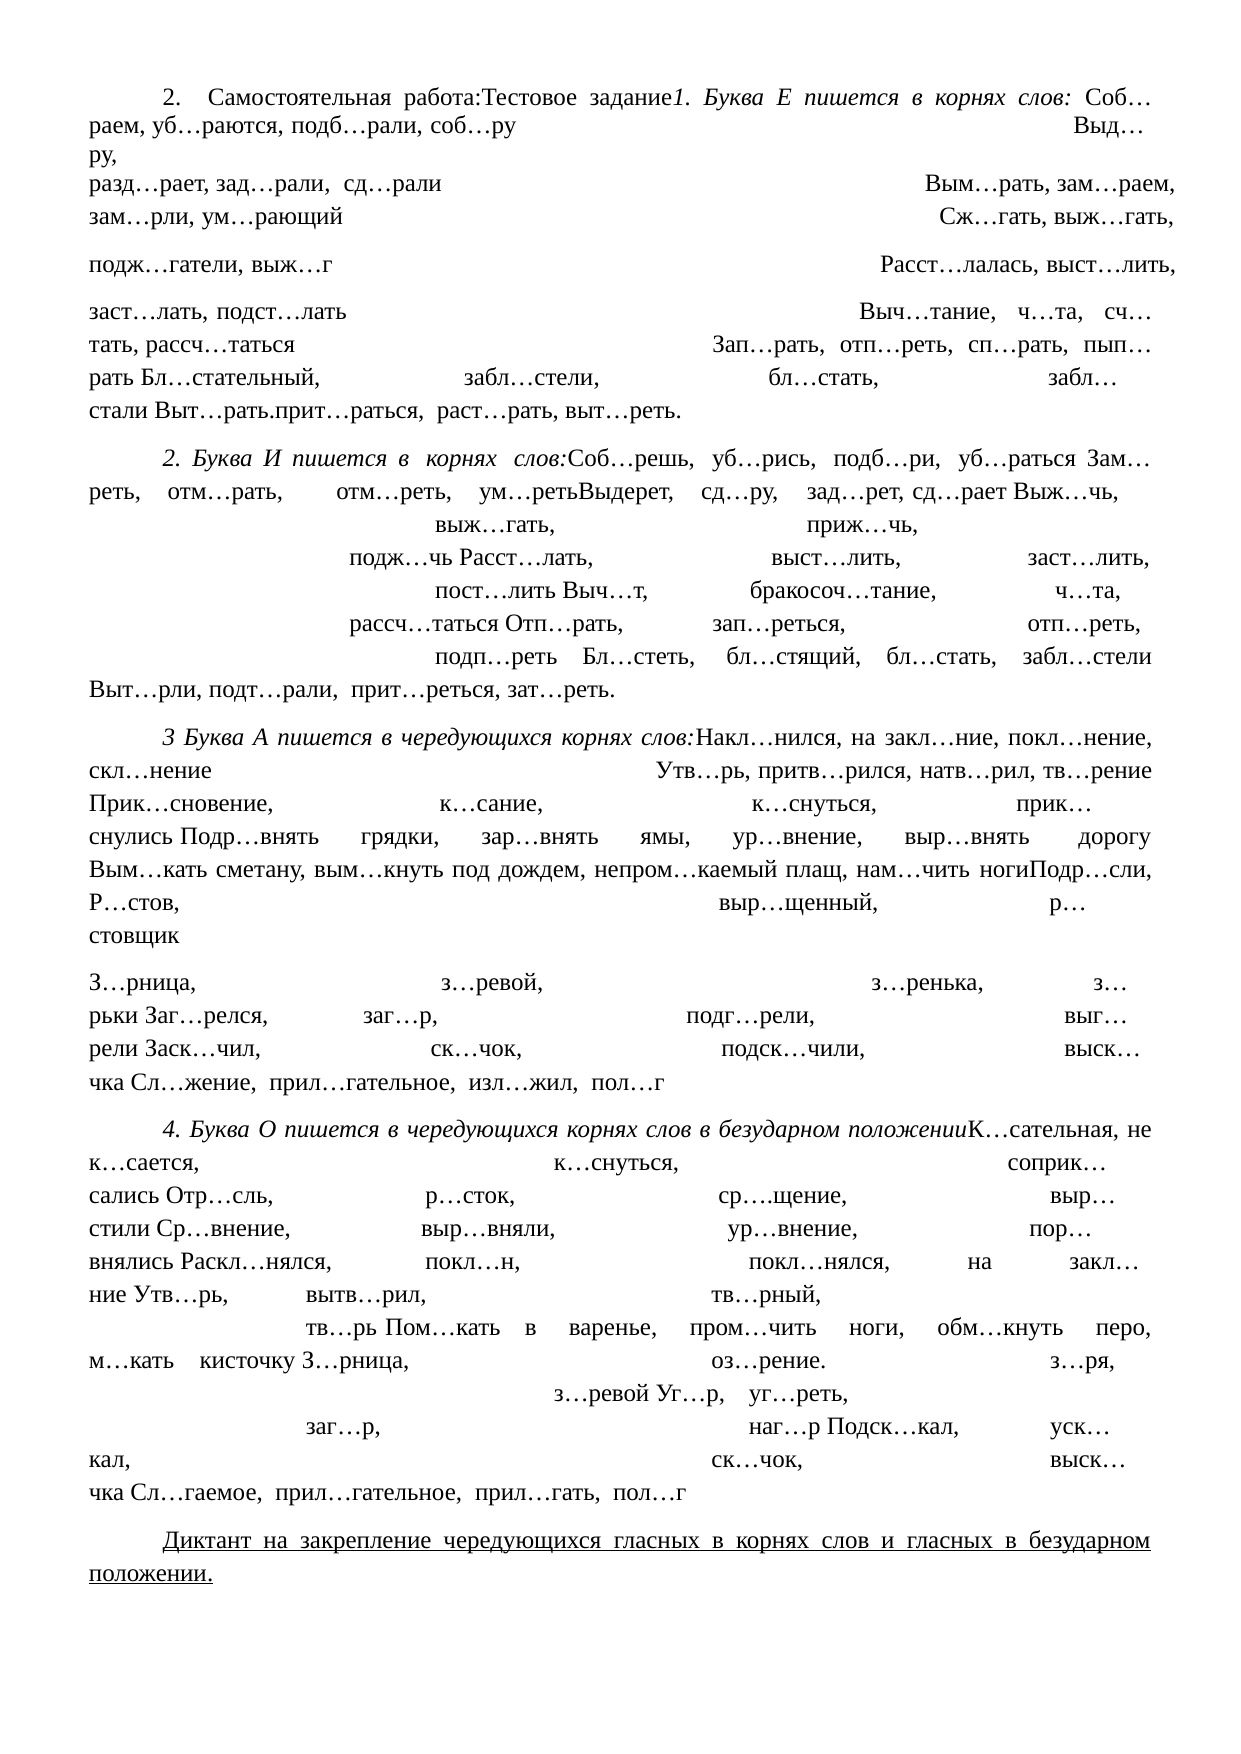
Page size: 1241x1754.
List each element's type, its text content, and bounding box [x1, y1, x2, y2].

text заст…лать, подст…лать Выч…тание, ч…та, сч…тать, рассч…таться Зап…рать, отп…реть, сп…рать, пып…рать Бл…стательный, забл…стели, бл…стать, забл…стали Выт…рать.прит…раться, раст…рать, выт…реть. [89, 296, 1152, 424]
text З…рница, з…ревой, з…ренька, з…рьки Заг…релся, заг…р, подг…рели, выг…рели Заск…чил, ск…чок, подск…чили, выск…чка Сл…жение, прил…гательное, изл…жил, пол…г [89, 967, 1152, 1095]
text разд…рает, зад…рали, сд…рали Вым…рать, зам…раем, [89, 168, 1240, 197]
text подж…гатели, выж…г Расст…лалась, выст…лить, [89, 249, 1240, 277]
text 2. Буква И пишется в корнях слов:Соб…решь, уб…рись, подб…ри, уб…раться Зам…реть, отм…рать, отм…реть, ум…ретьВыдерет, сд…ру, зад…рет, сд…рает Выж…чь, выж…гать, приж…чь, подж…чь Расст…лать, выст…лить, заст…лить, пост…лить Выч…т, бракосоч…тание, ч…та, рассч…таться Отп…рать, зап…реться, отп…реть, подп…реть Бл…стеть, бл…стящий, бл…стать, забл…стели Выт…рли, подт…рали, прит…реться, зат…реть. [89, 443, 1152, 703]
text 4. Буква О пишется в чередующихся корнях слов в безударном положенииК…сательная, не к…сается, к…снуться, соприк…сались Отр…сль, р…сток, ср….щение, выр…стили Ср…внение, выр…вняли, ур…внение, пор…внялись Раскл…нялся, покл…н, покл…нялся, на закл…ние Утв…рь, вытв…рил, тв…рный, тв…рь Пом…кать в варенье, пром…чить ноги, обм…кнуть перо, м…кать кисточку З…рница, оз…рение. з…ря, з…ревой Уг…р, уг…реть, заг…р, наг…р Подск…кал, уск…кал, ск…чок, выск…чка Сл…гаемое, прил…гательное, прил…гать, пол…г [89, 1114, 1152, 1506]
list Самостоятельная работа:Тестовое задание1. Буква Е пишется в корнях слов: Соб…раем, уб…раются, подб…рали, соб…ру Выд…ру, [89, 82, 1152, 168]
text зам…рли, ум…рающий Сж…гать, выж…гать, [89, 201, 1240, 230]
text Диктант на закрепление чередующихся гласных в корнях слов и гласных в безударном положении. [89, 1525, 1151, 1587]
text 3 Буква А пишется в чередующихся корнях слов:Накл…нился, на закл…ние, покл…нение, скл…нение Утв…рь, притв…рился, натв…рил, тв…рение Прик…сновение, к…сание, к…снуться, прик…снулись Подр…внять грядки, зар…внять ямы, ур…внение, выр…внять дорогу Вым…кать сметану, вым…кнуть под дождем, непром…каемый плащ, нам…чить ногиПодр…сли, Р…стов, выр…щенный, р…стовщик [89, 722, 1152, 949]
